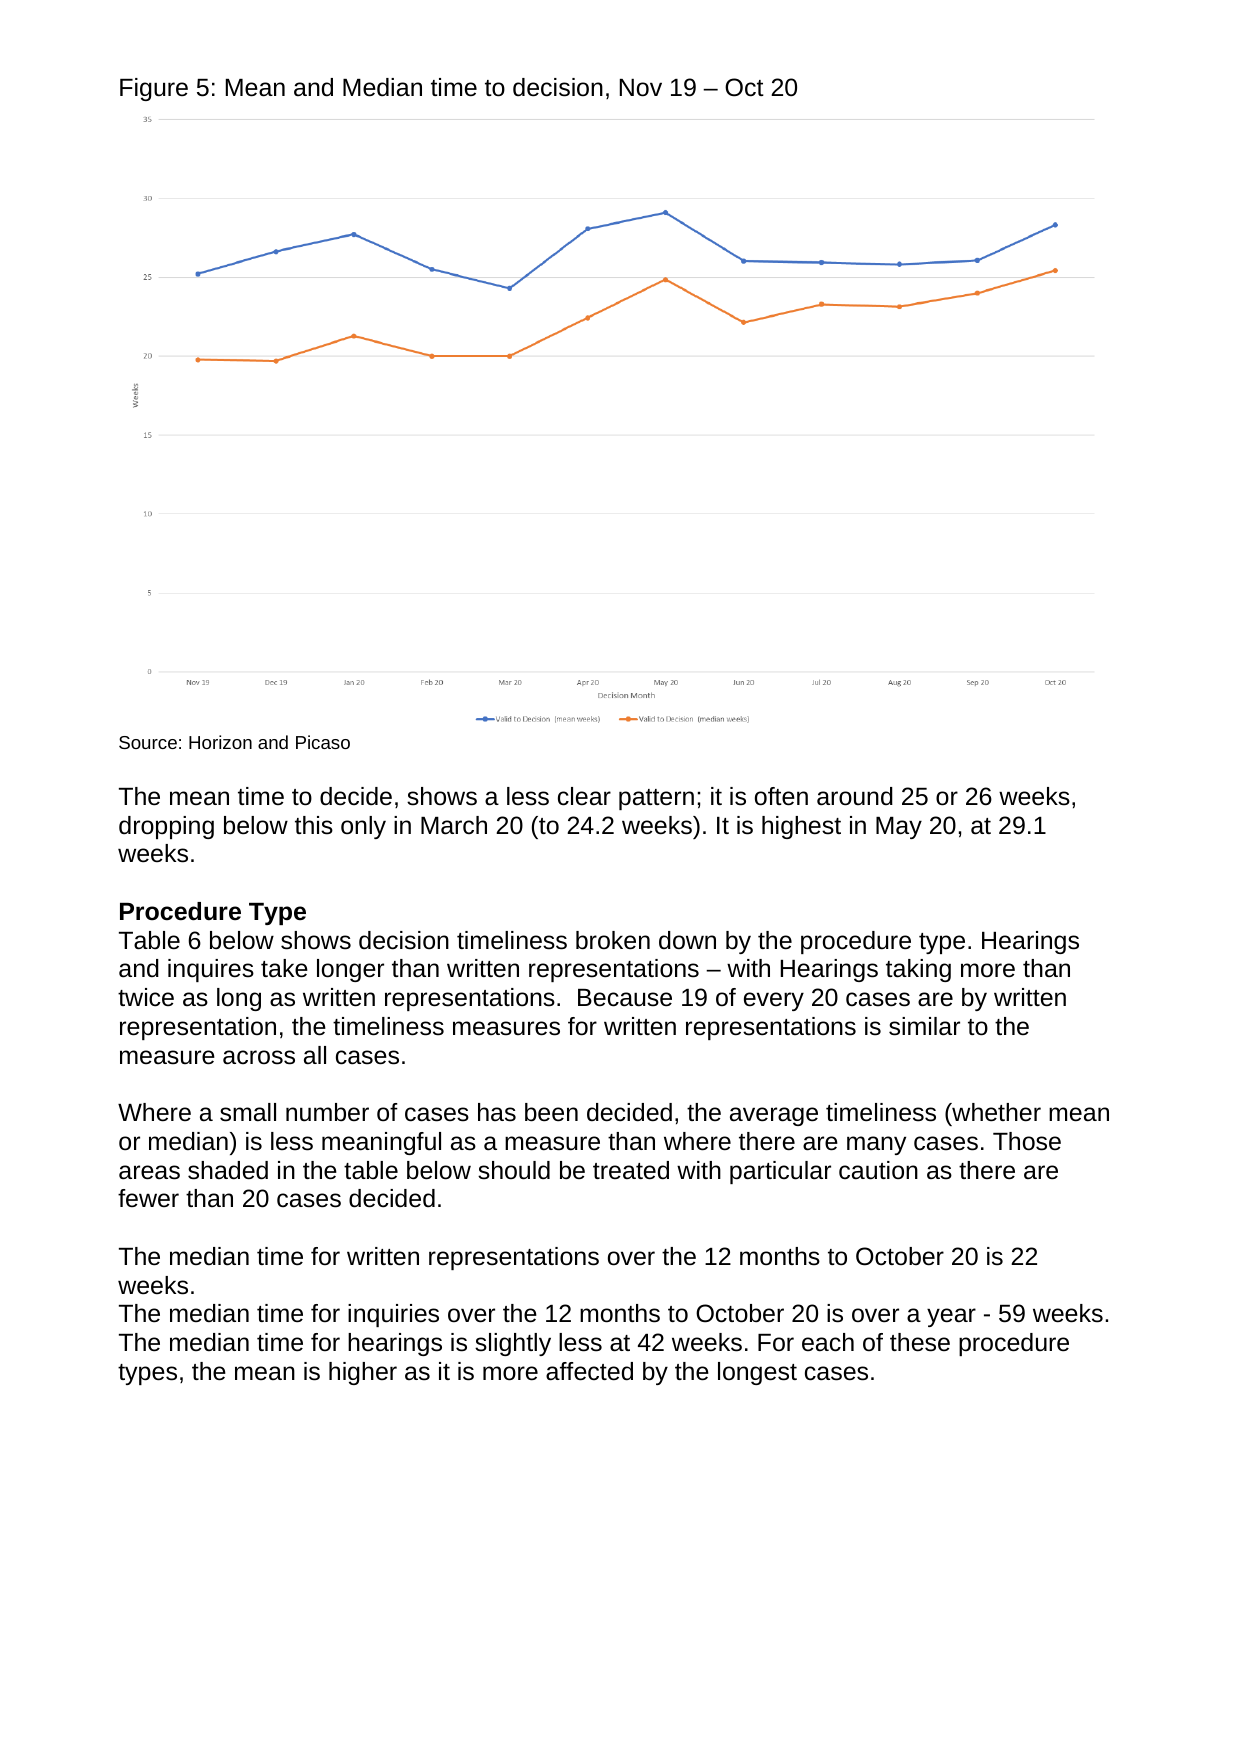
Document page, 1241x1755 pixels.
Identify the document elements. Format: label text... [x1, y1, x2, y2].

text The median time for written representations over the 12 months to October 20 is 22 weeks. [118, 1242, 1122, 1299]
text Procedure Type [118, 897, 1122, 926]
text Source: Horizon and Picaso [118, 732, 1122, 753]
text Where a small number of cases has been decided, the average timeliness (whether mean or median) is less meaningful as a measure than where there are many cases. Those areas shaded in the table below should be treated with particular caution as there are fewer than 20 cases decided. [118, 1098, 1122, 1213]
text Figure 5: Mean and Median time to decision, Nov 19 – Oct 20 [118, 73, 1122, 102]
text The median time for inquiries over the 12 months to October 20 is over a year - 59 weeks. The median time for hearings is slightly less at 42 weeks. For each of these procedure types, the mean is higher as it is more affected by the longest cases. [118, 1299, 1122, 1386]
text The mean time to decide, shows a less clear pattern; it is often around 25 or 26 weeks, dropping below this only in March 20 (to 24.2 weeks). It is highest in May 20, at 29.1 weeks. [118, 782, 1122, 868]
text Table 6 below shows decision timeliness broken down by the procedure type. Hearings and inquires take longer than written representations – with Hearings taking more than twice as long as written representations. Because 19 of every 20 cases are by written representation, the timeliness measures for written representations is similar to the measure across all cases. [118, 926, 1122, 1069]
